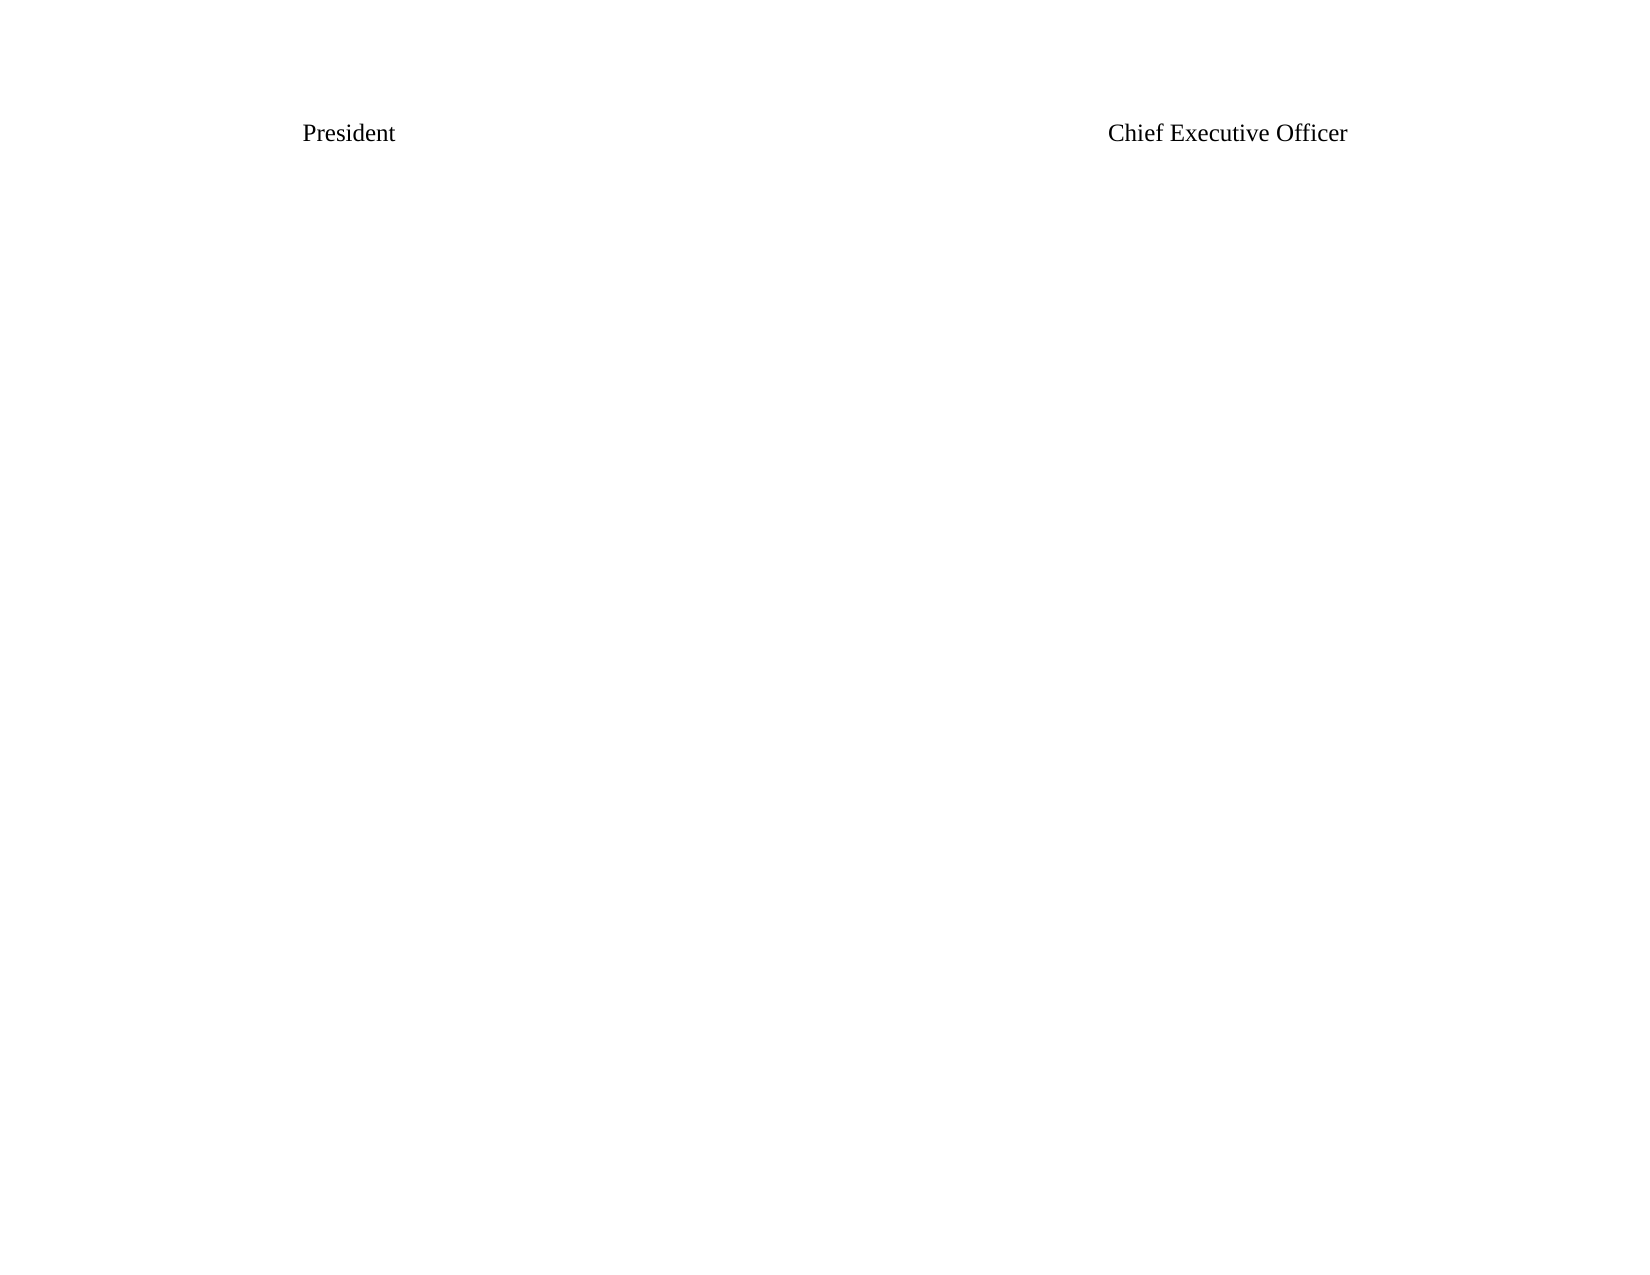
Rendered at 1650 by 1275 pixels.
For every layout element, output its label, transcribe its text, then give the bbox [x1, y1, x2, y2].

text President Chief Executive Officer [118, 118, 1532, 147]
